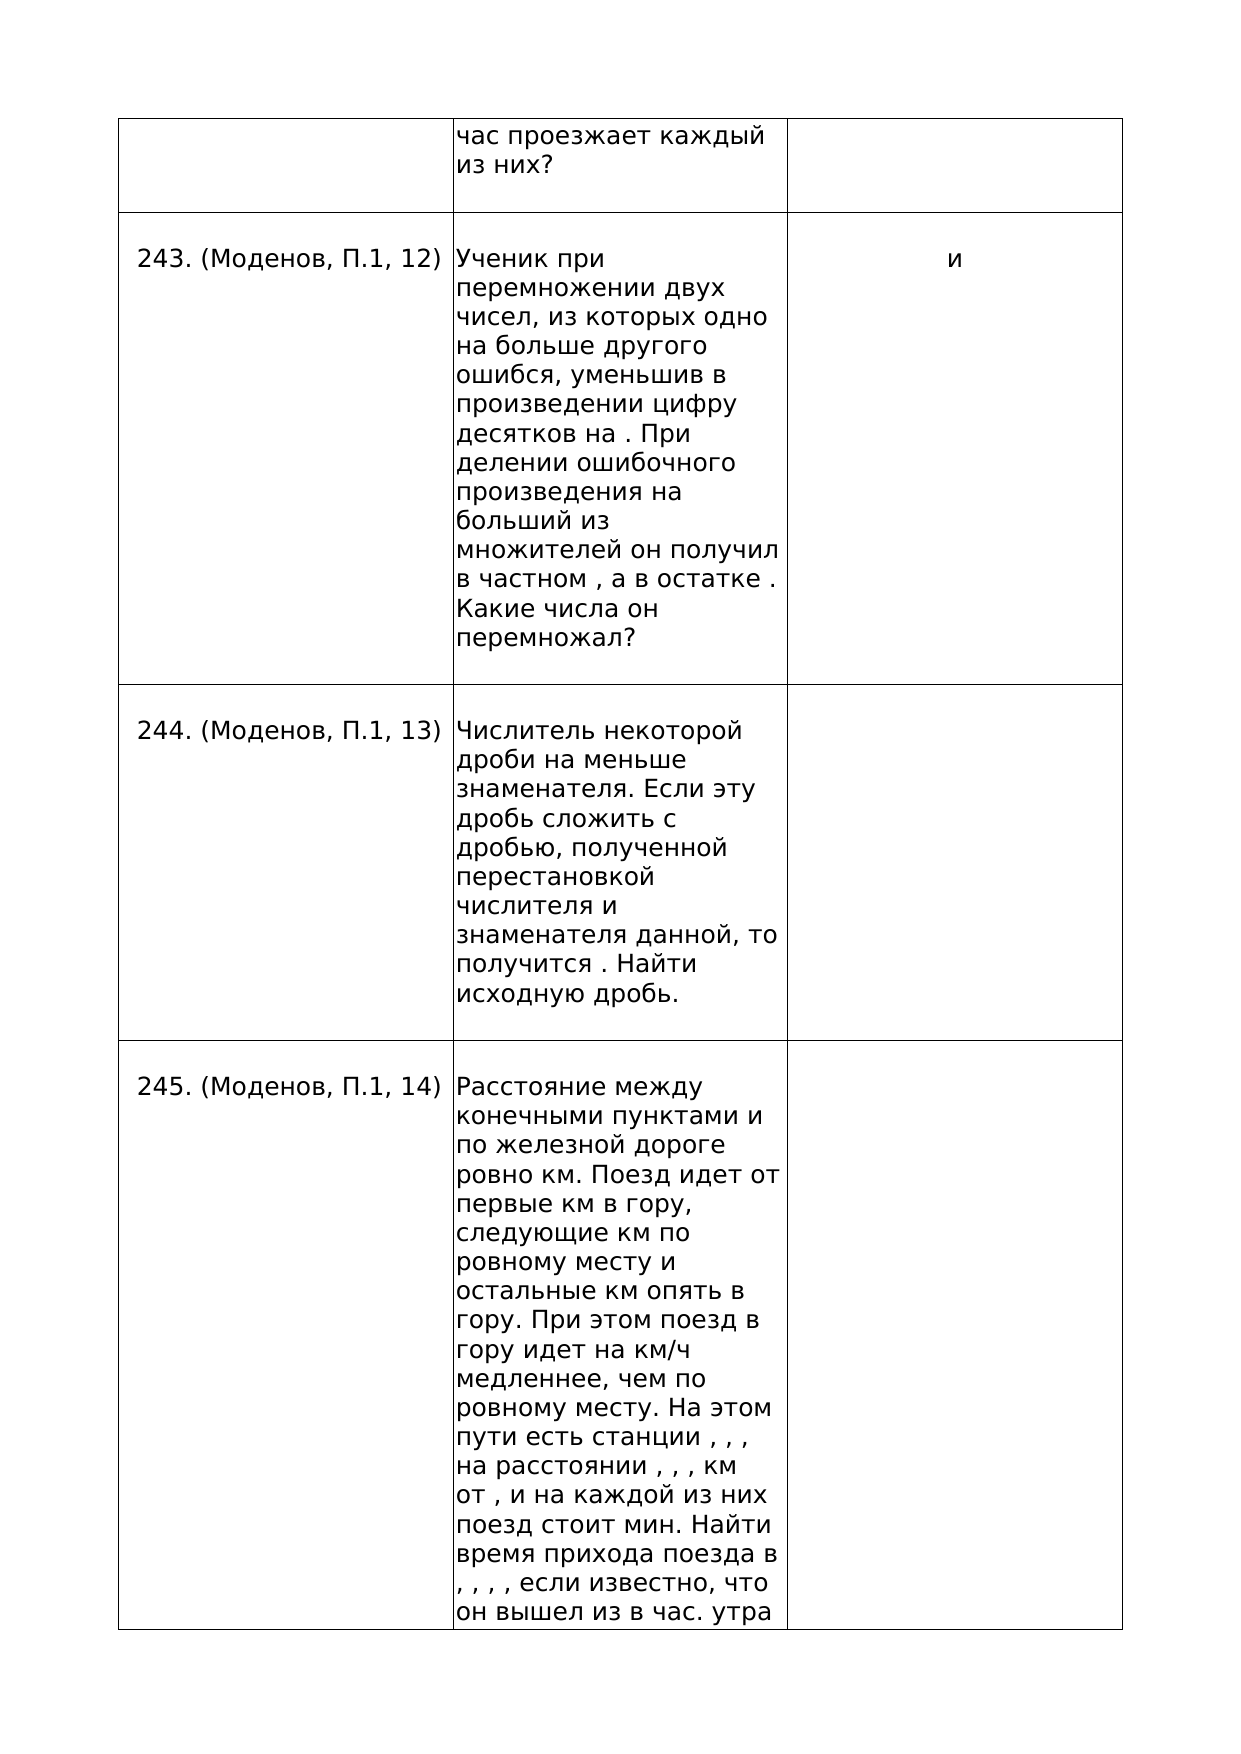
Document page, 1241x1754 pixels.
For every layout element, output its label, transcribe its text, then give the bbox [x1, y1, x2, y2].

table_cell [119, 119, 453, 212]
table_cell и [788, 213, 1122, 684]
table_cell Расстояние между конечными пунктами и по железной дороге ровно км. Поезд идет от первые км в гору, следующие км по ровному месту и остальные км опять в гору. При этом поезд в гору идет на км/ч медленнее, чем по ровному месту. На этом пути есть станции , , , на расстоянии , , , км от , и на каждой из них поезд стоит мин. Найти время прихода поезда в , , , , если известно, что он вышел из в час. утра [454, 1041, 787, 1629]
table_cell [788, 119, 1122, 212]
table_cell [788, 685, 1122, 1040]
table_cell 244. (Моденов, П.1, 13) [119, 685, 453, 1040]
table_cell 245. (Моденов, П.1, 14) [119, 1041, 453, 1629]
table_cell [788, 1041, 1122, 1629]
table_cell Числитель некоторой дроби на меньше знаменателя. Если эту дробь сложить с дробью, полученной перестановкой числителя и знаменателя данной, то получится . Найти исходную дробь. [454, 685, 787, 1040]
table_cell 243. (Моденов, П.1, 12) [119, 213, 453, 684]
table_cell час проезжает каждый из них? [454, 119, 787, 212]
table_cell Ученик при перемножении двух чисел, из которых одно на больше другого ошибся, уменьшив в произведении цифру десятков на . При делении ошибочного произведения на больший из множителей он получил в частном , а в остатке . Какие числа он перемножал? [454, 213, 787, 684]
